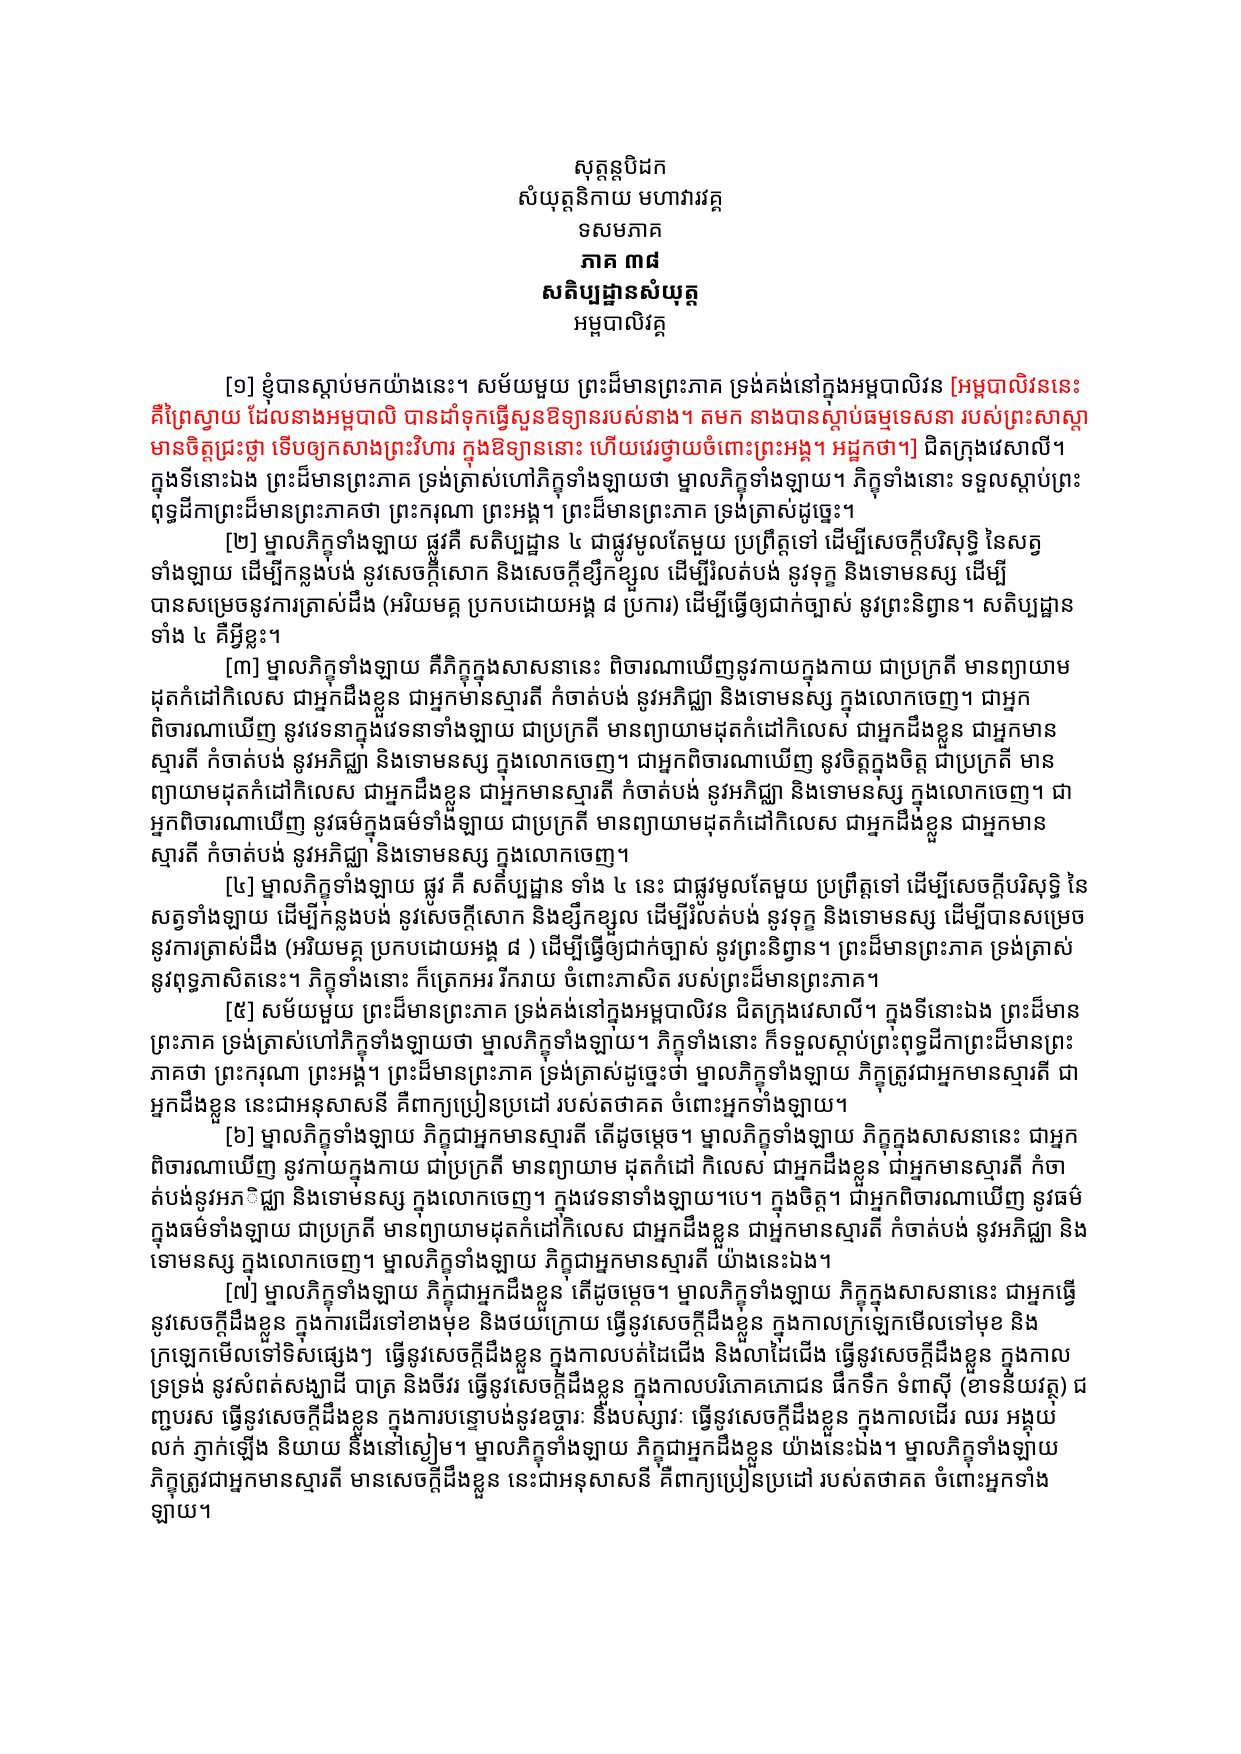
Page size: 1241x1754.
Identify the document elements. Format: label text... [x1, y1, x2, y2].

text សំយុត្តនិកាយ មហាវារវគ្គ [150, 181, 1090, 212]
text ភាគ ៣៨ [150, 244, 1090, 275]
text អម្ពបាលិវគ្គ [150, 306, 1090, 337]
text [៦] ម្នាលភិក្ខុទាំងឡាយ ភិក្ខុជាអ្នកមានស្មារតី តើដូចម្តេច។ ម្នាល​ភិក្ខុទាំងឡាយ ភិក្ខុ​ក្នុង​សាសនា​នេះ ជាអ្នកពិចារណាឃើញ នូវកាយក្នុង​កាយ ជាប្រក្រតី មានព្យាយាម ដុតកំដៅ កិលេស ជាអ្នកដឹងខ្លួន ជាអ្នកមាន​ស្មារតី​ កំចាត់ប​ង់នូវអភិជ្ឈា និងទោមនស្ស ក្នុងលោកចេញ។ ក្នុងវេទនា​ទាំង​​ឡាយ។បេ។ ក្នុងចិត្ត។ ជាអ្នកពិចារណាឃើញ នូវធម៌ក្នុងធម៌ទាំងឡាយ ជា​ប្រក្រតី មាន​ព្យាយាមដុតកំដៅកិលេស ជាអ្នកដឹងខ្លួន ជាអ្នកមានស្មារតី កំចាត់បង់ នូវអភិជ្ឈា និងទោមនស្ស ក្នុង​លោកចេញ។ ម្នាលភិក្ខុទាំងឡាយ​ ភិក្ខុជាអ្នកមានស្មារតី យ៉ាងនេះឯង។ [150, 1119, 1090, 1275]
text ទសមភាគ [150, 212, 1090, 244]
text [២] ម្នាលភិក្ខុទាំងឡាយ ផ្លូវគឺ សតិប្បដ្ឋាន ​៤ ជាផ្លូវមូលតែមួយ ប្រព្រឹត្ត​ទៅ ដើម្បី​សេចក្តី​បរិសុទ្ធិ នៃសត្វទាំងឡាយ ដើម្បីកន្លងបង់ នូវសេចក្តីសោក​ និងសេចក្តីខ្សឹកខ្សួល ដើម្បី​រំលត់​បង់ នូវទុក្ខ និងទោមនស្ស ដើម្បីបានសម្រេចនូវការត្រាស់ដឹង (អរិយមគ្គ ប្រកបដោយអង្គ ៨ ប្រការ) ដើម្បីធ្វើឲ្យជាក់​ច្បាស់ នូវព្រះនិព្វាន។ សតិប្បដ្ឋាន ទាំង ៤ គឺអ្វីខ្លះ។ [150, 525, 1090, 650]
text [៥] សម័យមួយ​ ព្រះដ៏មានព្រះភាគ ទ្រង់គង់នៅក្នុងអម្ពបាលិវន ជិត​ក្រុងវេសាលី។ ក្នុងទីនោះឯង ព្រះដ៏មានព្រះភាគ ទ្រង់ត្រាស់ហៅភិក្ខុទាំង​ឡាយថា ម្នាលភិក្ខុទាំងឡាយ។ ភិក្ខុទាំងនោះ ក៏ទទួលស្តាប់ព្រះពុទ្ធដីកាព្រះ​ដ៏មានព្រះភាគថា ព្រះករុណា ព្រះអង្គ។ ព្រះដ៏មានព្រះភាគ ទ្រង់ត្រាស់​ដូច្នេះ​ថា ម្នាលភិក្ខុទាំងឡាយ ភិក្ខុត្រូវជាអ្នកមានស្មារតី ជាអ្នកដឹងខ្លួន នេះជា​អនុសាសនី គឺពាក្យប្រៀនប្រដៅ របស់តថាគត ចំពោះអ្នកទាំងឡាយ។ [150, 994, 1090, 1119]
text [១] ខ្ញុំបានស្តាប់មកយ៉ាងនេះ។ សម័យមួយ ព្រះដ៏មានព្រះភាគ ទ្រង់​គង់​នៅក្នុង​អម្ពបាលិ​វន [អម្ពបាលិវននេះ គឺព្រៃស្វាយ ដែលនាងអម្ពបាលិ បានដាំទុកធ្វើសួនឱទ្យានរបស់នាង​។ តមក នាងបានស្តាប់​ធម្មទេសនា របស់ព្រះសាស្តា មានចិត្តជ្រះថ្លា ទើបឲ្យ​កសាង​ព្រះវិហារ ក្នុង​ឱទ្យាន​នោះ ហើយវេរថ្វាយចំពោះព្រះអង្គ។ អដ្ឋកថា​។] ជិត​ក្រុងវេសាលី។ ក្នុងទីនោះឯង ព្រះដ៏មាន​ព្រះ​ភាគ ទ្រង់ត្រាស់ហៅភិក្ខុទាំងឡាយថា ម្នាលភិក្ខុទាំងឡាយ។ ភិក្ខុទាំងនោះ​ ទទួល​ស្តាប់​ព្រះ​ពុទ្ធ​ដីកាព្រះដ៏មានព្រះភាគថា ព្រះករុណា ព្រះអង្គ។ ព្រះដ៏​មានព្រះភាគ ទ្រង់ត្រាស់​ដូច្នេះ។ [150, 369, 1090, 525]
text សតិប្បដ្ឋានសំយុត្ត [150, 275, 1090, 306]
text [៣] ម្នាលភិក្ខុទាំងឡាយ គឺភិក្ខុក្នុងសាសនានេះ​ ពិចារណាឃើញនូវ​កាយក្នុងកាយ ជា​ប្រក្រតី មានព្យាយាមដុតកំដៅកិលេស ជាអ្នកដឹងខ្លួន ជាអ្នកមានស្មារតី កំចាត់បង់ នូវអភិជ្ឈា និងទោមនស្ស ក្នុងលោកចេញ។ ជា​អ្នកពិចារណាឃើញ នូវវេទនាក្នុងវេទនាទាំងឡាយ ជាប្រក្រតី មានព្យាយាម​ដុតកំដៅកិលេស​ ជាអ្នកដឹងខ្លួន​ ជាអ្នកមានស្មារតី កំចាត់បង់ នូវអភិជ្ឈា និង​​ទោមនស្ស ក្នុងលោកចេញ។ ជាអ្នកពិចារណាឃើញ នូវចិត្តក្នុងចិត្ត ជា​ប្រក្រតី មានព្យាយាម​ដុតកំដៅកិលេស ជាអ្នកដឹងខ្លួន ជាអ្នកមានស្មារតី កំចាត់បង់ នូវអភិជ្ឈា និងទោមនស្ស ក្នុងលោកចេញ។ ជាអ្នកពិចារណា​ឃើញ នូវធម៌ក្នុងធម៌ទាំងឡាយ ជាប្រក្រតី មាន​ព្យាយាម​ដុត​កំដៅ​កិលេស​ ជាអ្នកដឹងខ្លួន ជាអ្នកមានស្មារតី កំចាត់បង់ នូវអភិជ្ឈា និងទោមនស្ស ក្នុង​លោក​ចេញ។ [150, 650, 1090, 869]
text [៤] ម្នាលភិក្ខុទាំងឡាយ ផ្លូវ គឺ សតិប្បដ្ឋាន ទាំង ៤ នេះ ជាផ្លូវមូលតែ​មួយ ប្រព្រឹត្តទៅ ដើម្បីសេចក្តី​បរិសុទ្ធិ នៃសត្វទាំងឡាយ ដើម្បីកន្លងបង់ នូវ​សេចក្តីសោក និងខ្សឹកខ្សួល ដើម្បី​រំលត់​បង់ នូវទុក្ខ និងទោមនស្ស ដើម្បីបាន​សម្រេច នូវការត្រាស់ដឹង (អរិយមគ្គ ប្រកបដោយអង្គ ៨ ) ដើម្បី​ធ្វើឲ្យជាក់​ច្បាស់ នូវព្រះនិព្វាន។ ព្រះដ៏មានព្រះភាគ ទ្រង់ត្រាស់នូវពុទ្ធភាសិតនេះ។ ភិក្ខុ​ទាំងនោះ ក៏ត្រេកអរ រីករាយ ចំពោះភាសិត របស់ព្រះដ៏មានព្រះភាគ។ [150, 869, 1090, 994]
text សុត្តន្តបិដក [150, 150, 1090, 181]
text [៧] ម្នាលភិក្ខុទាំងឡាយ ភិក្ខុជាអ្នកដឹងខ្លួន តើដូចម្តេច។ ម្នាលភិក្ខុ​ទាំងឡាយ ភិក្ខុ​ក្នុង​សាសនា​នេះ ជាអ្នកធ្វើនូវសេចក្តីដឹងខ្លួន ក្នុងការដើរ​ទៅ​ខាងមុខ និងថយក្រោយ ធ្វើនូវ​សេចក្តីដឹងខ្លួន​ ក្នុងកាលក្រឡេកមើលទៅមុខ និងក្រឡេកមើលទៅទិសផ្សេងៗ ធ្វើនូវ​សេចក្តីដឹងខ្លួន ក្នុងកាល​បត់ដៃជើង និងលាដៃជើង ធ្វើនូវសេចក្តីដឹងខ្លួន ក្នុងកាលទ្រទ្រង់ នូវ​​សំពត់​សង្ឃាដី បាត្រ និងចីវរ​ ធ្វើនូវសេចក្តីដឹងខ្លួន ក្នុងកាលបរិភោគភោជន ផឹក​ទឹក ទំពាស៊ី (ខាទនីយវត្ថុ) ជញ្ជបរស ធ្វើនូវសេចក្តីដឹងខ្លួន ក្នុងការបន្ទោបង់​នូវឧច្ចារៈ និងបស្សាវៈ ធ្វើនូវ​សេចក្តី​​ដឹងខ្លួន ក្នុងកាលដើរ ឈរ អង្គុយ លក់ ភ្ញាក់ឡើង និយាយ និងនៅស្ងៀម។ ម្នាលភិក្ខុ​ទាំង​ឡាយ ភិក្ខុជាអ្នកដឹងខ្លួន​ យ៉ាងនេះឯង។ ម្នាលភិក្ខុទាំងឡាយ ភិក្ខុត្រូវជាអ្នកមានស្មារតី មានសេចក្តី​ដឹង​ខ្លួន នេះជាអនុសាសនី គឺពាក្យប្រៀនប្រដៅ របស់តថាគត ចំពោះអ្នកទាំង​ឡាយ។ [150, 1275, 1090, 1525]
